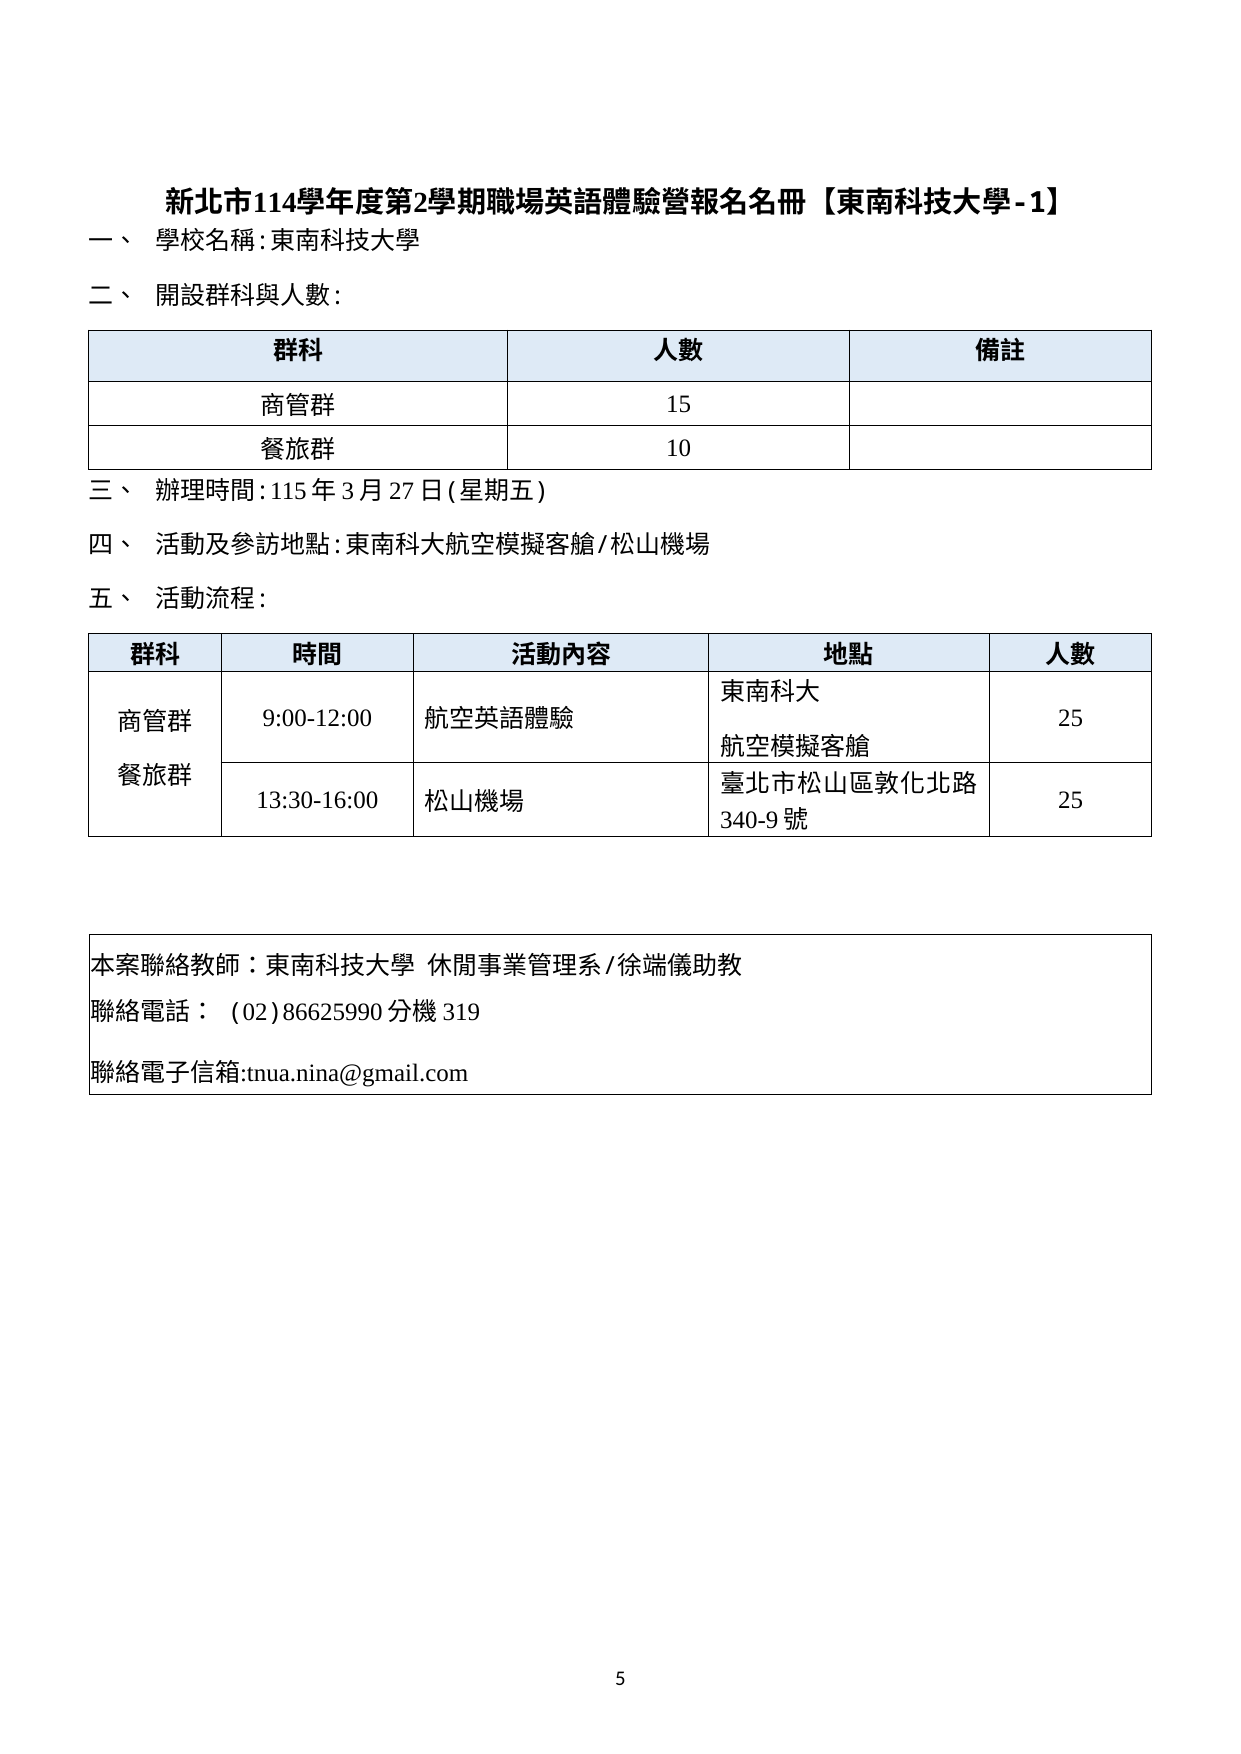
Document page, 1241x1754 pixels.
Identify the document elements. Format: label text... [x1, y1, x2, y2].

table_cell 10 [508, 426, 849, 469]
text 本案聯絡教師：東南科技大學 休閒事業管理系/徐端儀助教 聯絡電話： (02)86625990分機319 [90, 935, 1151, 1026]
list 活動及參訪地點:東南科大航空模擬客艙/松山機場 [89, 524, 1231, 561]
list 活動流程: [89, 579, 1231, 615]
table_cell 餐旅群 [89, 426, 507, 469]
table_cell 15 [508, 382, 849, 425]
table_cell [850, 382, 1151, 425]
text 聯絡電子信箱:tnua.nina@gmail.com [90, 1026, 1151, 1094]
table_cell 商管群 餐旅群 [89, 672, 221, 836]
table_cell 東南科大 航空模擬客艙 [709, 672, 989, 762]
table_header 群科 [89, 331, 507, 381]
list 辦理時間:115年3月27日(星期五) [89, 470, 1231, 506]
table_header 人數 [990, 634, 1151, 671]
table_header 備註 [850, 331, 1151, 381]
table_header 群科 [89, 634, 221, 671]
table_cell 13:30-16:00 [222, 763, 413, 836]
table_cell 25 [990, 672, 1151, 762]
table_header 時間 [222, 634, 413, 671]
table_header 人數 [508, 331, 849, 381]
table_cell 9:00-12:00 [222, 672, 413, 762]
table_header 地點 [709, 634, 989, 671]
list 開設群科與人數: [89, 275, 1231, 311]
list 學校名稱:東南科技大學 [89, 221, 1231, 257]
table_cell 臺北市松山區敦化北路340-9號 [709, 763, 989, 836]
table_cell 航空英語體驗 [414, 672, 708, 762]
table_cell 25 [990, 763, 1151, 836]
text 新北市114學年度第2學期職場英語體驗營報名名冊【東南科技大學-1】 [89, 158, 1152, 221]
table_cell [850, 426, 1151, 469]
table_cell 商管群 [89, 382, 507, 425]
table_header 活動內容 [414, 634, 708, 671]
table_cell 松山機場 [414, 763, 708, 836]
